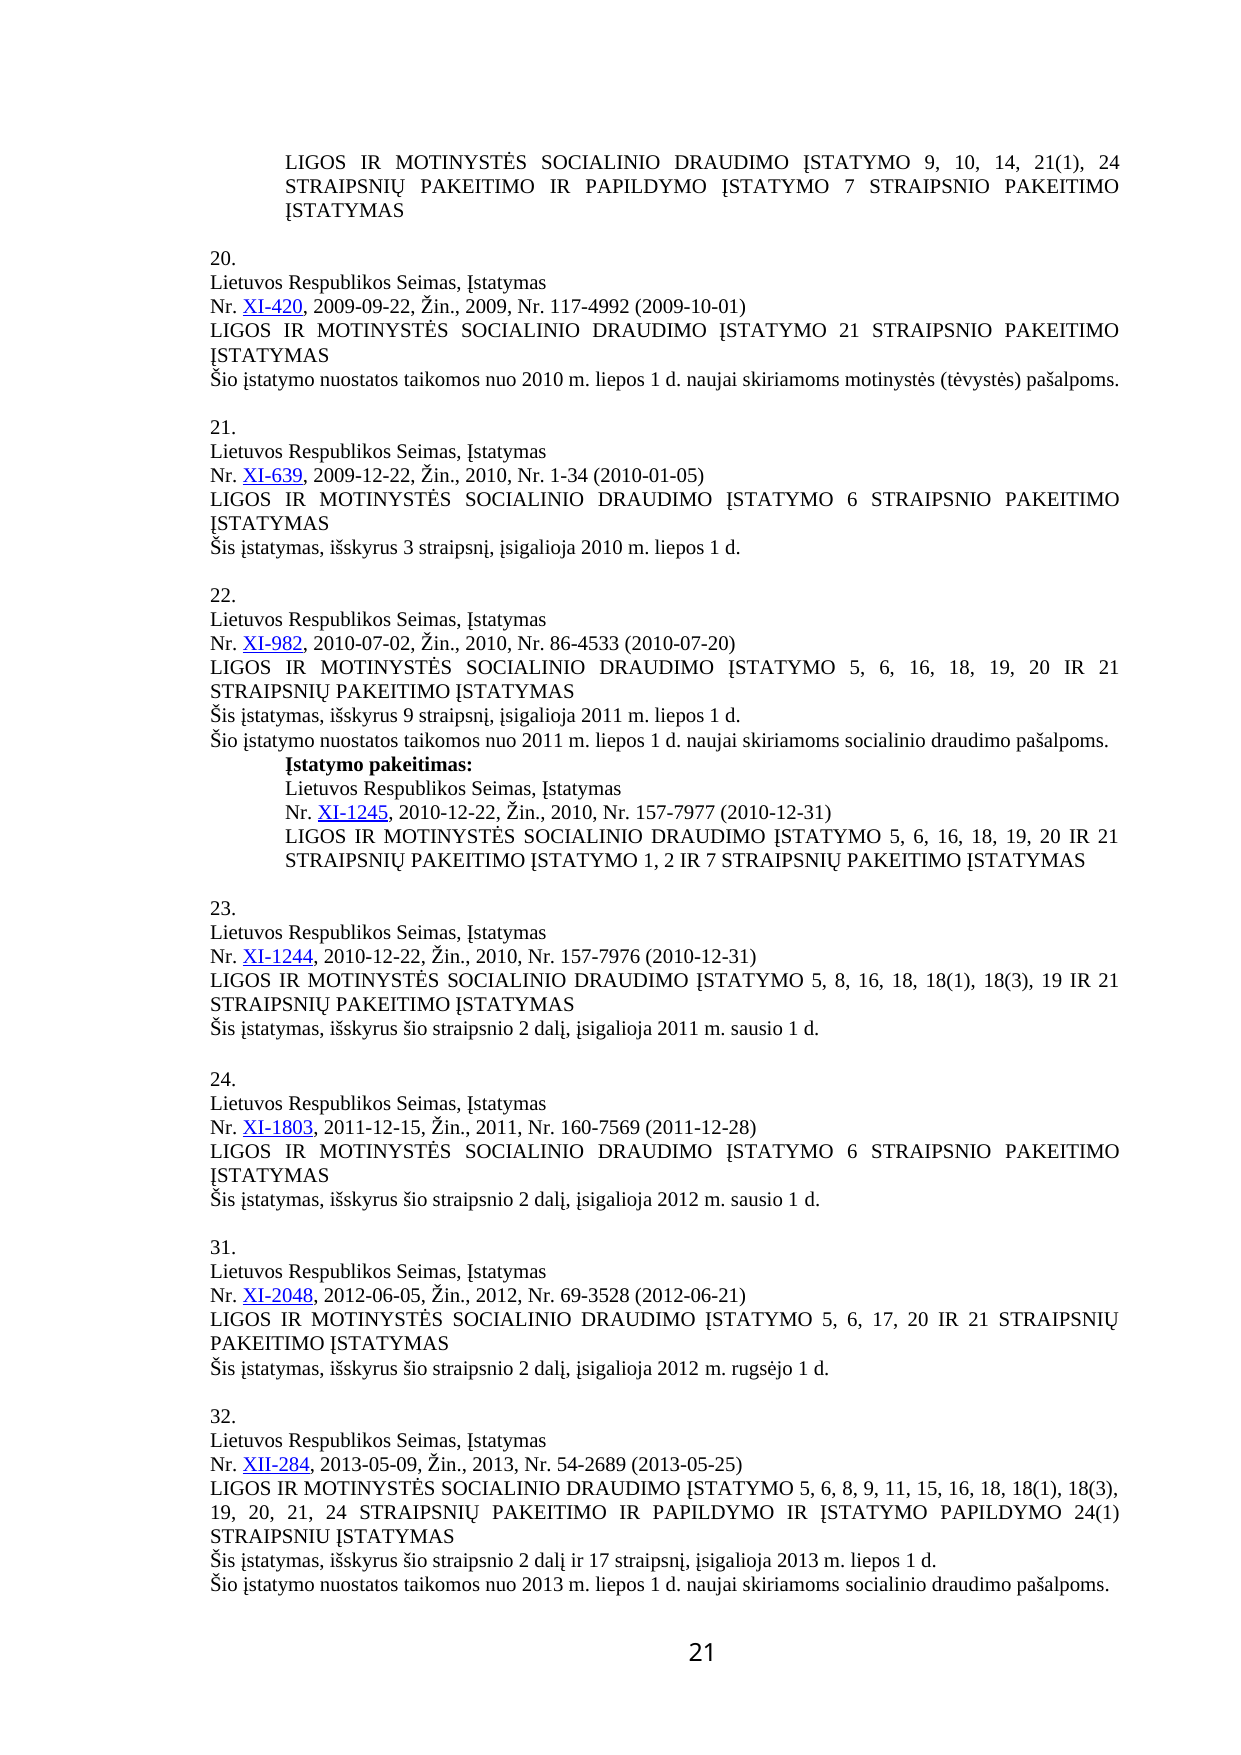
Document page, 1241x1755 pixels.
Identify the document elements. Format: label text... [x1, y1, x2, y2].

text LIGOS IR MOTINYSTĖS SOCIALINIO DRAUDIMO ĮSTATYMO 5, 6, 8, 9, 11, 15, 16, 18, 18(1), 18(3), 19, 20, 21, 24 STRAIPSNIŲ PAKEITIMO IR PAPILDYMO IR ĮSTATYMO PAPILDYMO 24(1) STRAIPSNIU ĮSTATYMAS [210, 1476, 1120, 1548]
text Šis įstatymas, išskyrus šio straipsnio 2 dalį, įsigalioja 2012 m. rugsėjo 1 d. [210, 1355, 1120, 1379]
text Lietuvos Respublikos Seimas, Įstatymas [210, 920, 1120, 944]
text Lietuvos Respublikos Seimas, Įstatymas [210, 1428, 1120, 1452]
text 22. [210, 583, 1120, 607]
text Šio įstatymo nuostatos taikomos nuo 2011 m. liepos 1 d. naujai skiriamoms socialinio draudimo pašalpoms. [210, 727, 1126, 752]
text LIGOS IR MOTINYSTĖS SOCIALINIO DRAUDIMO ĮSTATYMO 5, 8, 16, 18, 18(1), 18(3), 19 IR 21 STRAIPSNIŲ PAKEITIMO ĮSTATYMAS [210, 968, 1120, 1016]
text LIGOS IR MOTINYSTĖS SOCIALINIO DRAUDIMO ĮSTATYMO 5, 6, 16, 18, 19, 20 IR 21 STRAIPSNIŲ PAKEITIMO ĮSTATYMO 1, 2 IR 7 STRAIPSNIŲ PAKEITIMO ĮSTATYMAS [285, 824, 1120, 872]
text Šio įstatymo nuostatos taikomos nuo 2010 m. liepos 1 d. naujai skiriamoms motinystės (tėvystės) pašalpoms. [210, 367, 1120, 391]
text 32. [210, 1403, 1120, 1428]
text Nr. XI-420, 2009-09-22, Žin., 2009, Nr. 117-4992 (2009-10-01) [210, 294, 1120, 318]
text 24. [210, 1067, 1120, 1091]
text Lietuvos Respublikos Seimas, Įstatymas [210, 1259, 1120, 1283]
text Nr. XI-982, 2010-07-02, Žin., 2010, Nr. 86-4533 (2010-07-20) [210, 631, 1120, 655]
text Nr. XI-2048, 2012-06-05, Žin., 2012, Nr. 69-3528 (2012-06-21) [210, 1283, 1120, 1307]
text LIGOS IR MOTINYSTĖS SOCIALINIO DRAUDIMO ĮSTATYMO 21 STRAIPSNIO PAKEITIMO ĮSTATYMAS [210, 318, 1120, 367]
text Šis įstatymas, išskyrus 9 straipsnį, įsigalioja 2011 m. liepos 1 d. [210, 703, 1120, 727]
text 31. [210, 1235, 1120, 1259]
text LIGOS IR MOTINYSTĖS SOCIALINIO DRAUDIMO ĮSTATYMO 9, 10, 14, 21(1), 24 STRAIPSNIŲ PAKEITIMO IR PAPILDYMO ĮSTATYMO 7 STRAIPSNIO PAKEITIMO ĮSTATYMAS [285, 150, 1120, 222]
text LIGOS IR MOTINYSTĖS SOCIALINIO DRAUDIMO ĮSTATYMO 6 STRAIPSNIO PAKEITIMO ĮSTATYMAS [210, 487, 1120, 535]
text Lietuvos Respublikos Seimas, Įstatymas [210, 439, 1120, 463]
text Šio įstatymo nuostatos taikomos nuo 2013 m. liepos 1 d. naujai skiriamoms socialinio draudimo pašalpoms. [210, 1572, 1120, 1596]
text Lietuvos Respublikos Seimas, Įstatymas [210, 270, 1120, 294]
text 21. [210, 415, 1120, 439]
text LIGOS IR MOTINYSTĖS SOCIALINIO DRAUDIMO ĮSTATYMO 5, 6, 16, 18, 19, 20 IR 21 STRAIPSNIŲ PAKEITIMO ĮSTATYMAS [210, 655, 1120, 703]
text Nr. XII-284, 2013-05-09, Žin., 2013, Nr. 54-2689 (2013-05-25) [210, 1452, 1120, 1476]
text Šis įstatymas, išskyrus šio straipsnio 2 dalį ir 17 straipsnį, įsigalioja 2013 m. liepos 1 d. [210, 1548, 1120, 1572]
text Įstatymo pakeitimas: [210, 752, 1120, 776]
text 23. [210, 896, 1120, 920]
text Lietuvos Respublikos Seimas, Įstatymas [210, 1091, 1120, 1115]
text Šis įstatymas, išskyrus 3 straipsnį, įsigalioja 2010 m. liepos 1 d. [210, 535, 1126, 559]
text Nr. XI-639, 2009-12-22, Žin., 2010, Nr. 1-34 (2010-01-05) [210, 463, 1120, 487]
text Šis įstatymas, išskyrus šio straipsnio 2 dalį, įsigalioja 2011 m. sausio 1 d. [210, 1016, 1120, 1040]
text Lietuvos Respublikos Seimas, Įstatymas [210, 776, 1120, 800]
text Šis įstatymas, išskyrus šio straipsnio 2 dalį, įsigalioja 2012 m. sausio 1 d. [210, 1187, 1120, 1211]
text Lietuvos Respublikos Seimas, Įstatymas [210, 607, 1120, 631]
text Nr. XI-1245, 2010-12-22, Žin., 2010, Nr. 157-7977 (2010-12-31) [210, 800, 1120, 824]
text LIGOS IR MOTINYSTĖS SOCIALINIO DRAUDIMO ĮSTATYMO 5, 6, 17, 20 IR 21 STRAIPSNIŲ PAKEITIMO ĮSTATYMAS [210, 1307, 1120, 1355]
text 20. [210, 246, 1120, 270]
text Nr. XI-1803, 2011-12-15, Žin., 2011, Nr. 160-7569 (2011-12-28) [210, 1115, 1120, 1139]
text LIGOS IR MOTINYSTĖS SOCIALINIO DRAUDIMO ĮSTATYMO 6 STRAIPSNIO PAKEITIMO ĮSTATYMAS [210, 1139, 1120, 1187]
text Nr. XI-1244, 2010-12-22, Žin., 2010, Nr. 157-7976 (2010-12-31) [210, 944, 1120, 968]
